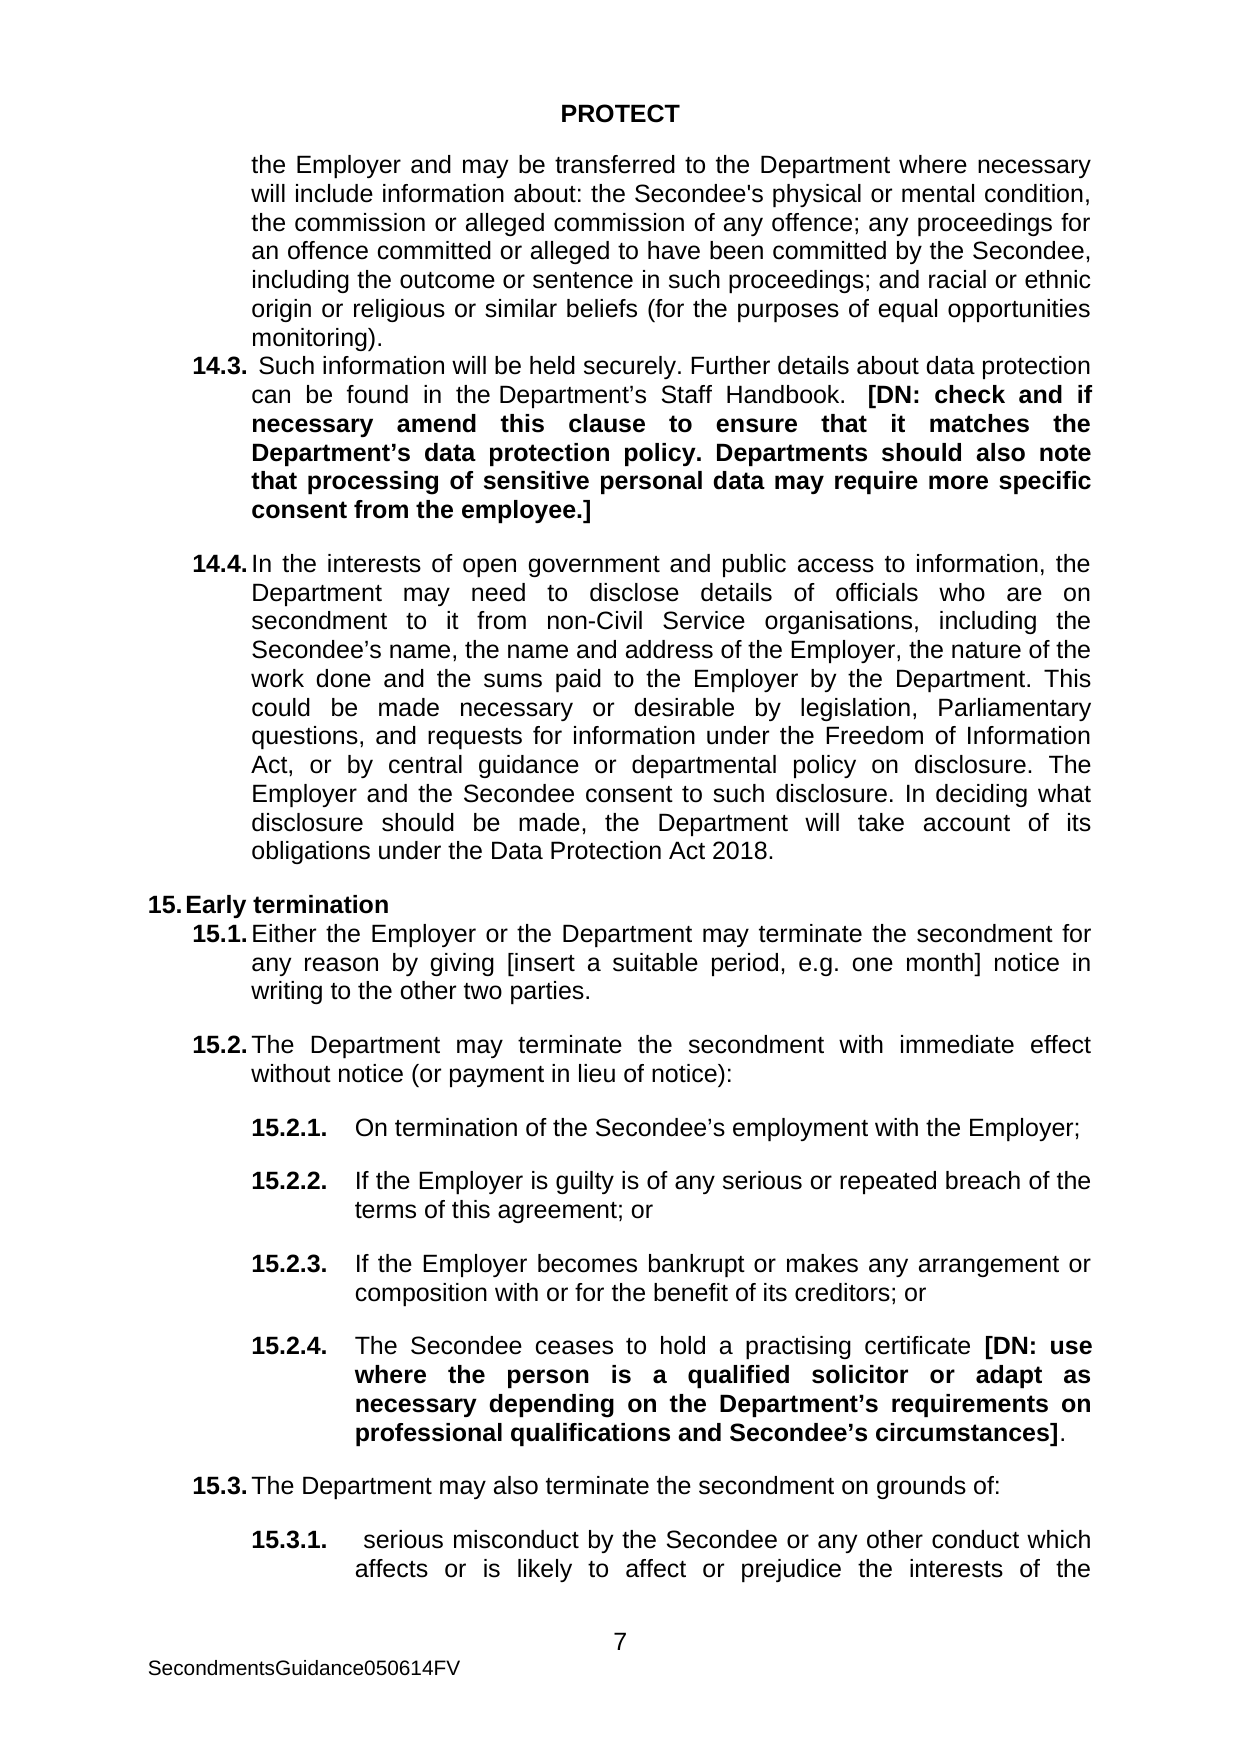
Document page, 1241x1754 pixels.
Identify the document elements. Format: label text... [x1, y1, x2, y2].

list Either the Employer or the Department may terminate the secondment for any reason by giving [insert a suitable period, e.g. one month] notice in writing to the other two parties. [192, 919, 1092, 1005]
list The Department may terminate the secondment with immediate effect without notice (or payment in lieu of notice): [192, 1030, 1092, 1087]
list If the Employer is guilty is of any serious or repeated breach of the terms of this agreement; or [251, 1166, 1092, 1224]
list The Secondee ceases to hold a practising certificate [DN: use where the person is a qualified solicitor or adapt as necessary depending on the Department’s requirements on professional qualifications and Secondee’s circumstances]. [251, 1331, 1092, 1446]
subtitle the Employer and may be transferred to the Department where necessary will include information about: the Secondee's physical or mental condition, the commission or alleged commission of any offence; any proceedings for an offence committed or alleged to have been committed by the Secondee, including the outcome or sentence in such proceedings; and racial or ethnic origin or religious or similar beliefs (for the purposes of equal opportunities monitoring). [192, 150, 1092, 351]
subtitle Early termination [148, 890, 1092, 919]
list Such information will be held securely. Further details about data protection can be found in the Department’s Staff Handbook. [DN: check and if necessary amend this clause to ensure that it matches the Department’s data protection policy. Departments should also note that processing of sensitive personal data may require more specific consent from the employee.] [192, 351, 1092, 524]
list In the interests of open government and public access to information, the Department may need to disclose details of officials who are on secondment to it from non-Civil Service organisations, including the Secondee’s name, the name and address of the Employer, the nature of the work done and the sums paid to the Employer by the Department. This could be made necessary or desirable by legislation, Parliamentary questions, and requests for information under the Freedom of Information Act, or by central guidance or departmental policy on disclosure. The Employer and the Secondee consent to such disclosure. In deciding what disclosure should be made, the Department will take account of its obligations under the Data Protection Act 2018. [192, 549, 1092, 865]
list On termination of the Secondee’s employment with the Employer; [251, 1112, 1092, 1141]
list serious misconduct by the Secondee or any other conduct which affects or is likely to affect or prejudice the interests of the [251, 1525, 1092, 1582]
list The Department may also terminate the secondment on grounds of: [192, 1471, 1092, 1500]
list If the Employer becomes bankrupt or makes any arrangement or composition with or for the benefit of its creditors; or [251, 1249, 1092, 1306]
